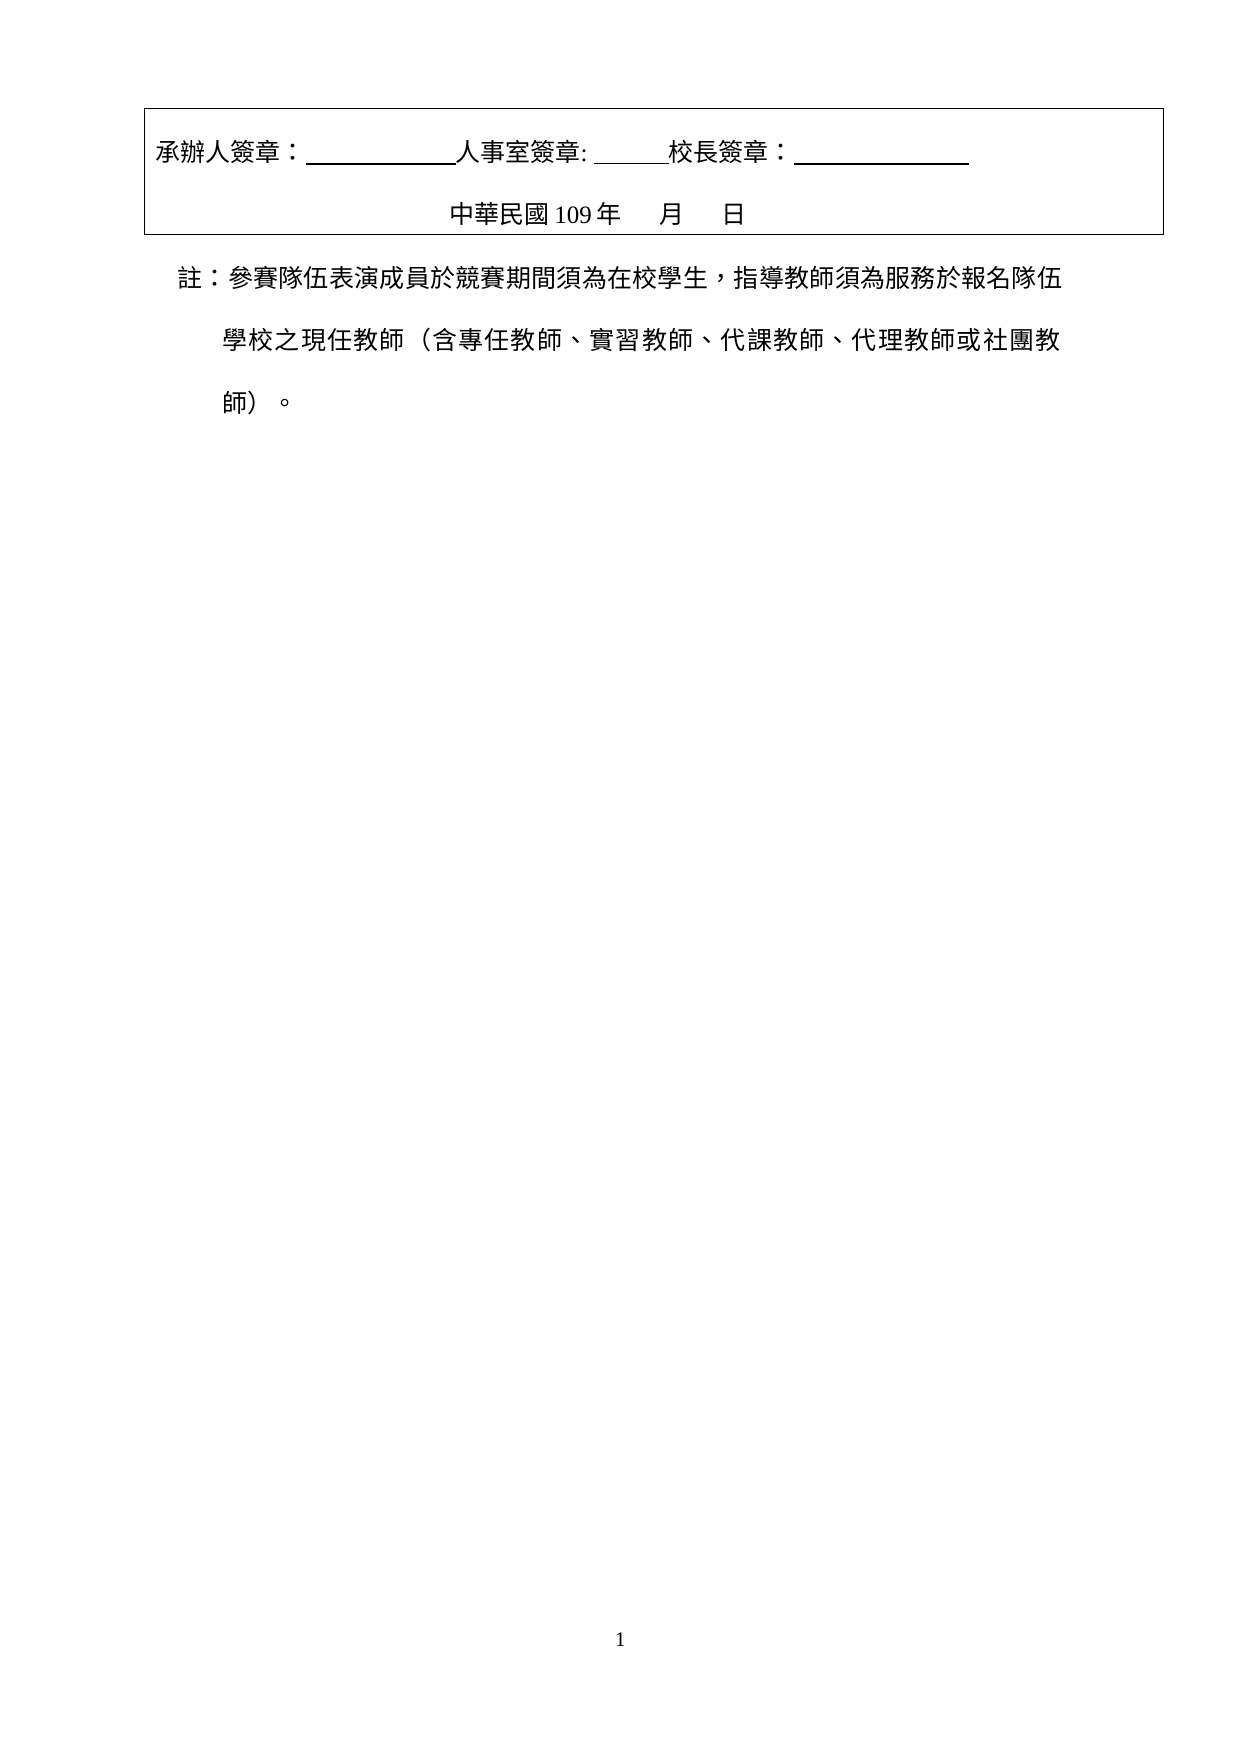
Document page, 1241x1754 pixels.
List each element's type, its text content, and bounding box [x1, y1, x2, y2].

text 註：參賽隊伍表演成員於競賽期間須為在校學生，指導教師須為服務於報名隊伍學校之現任教師（含專任教師、實習教師、代課教師、代理教師或社團教師）。 [177, 235, 1063, 422]
table_cell 承辦人簽章： 人事室簽章: 校長簽章： 中華民國109年 月 日 [145, 109, 1163, 234]
